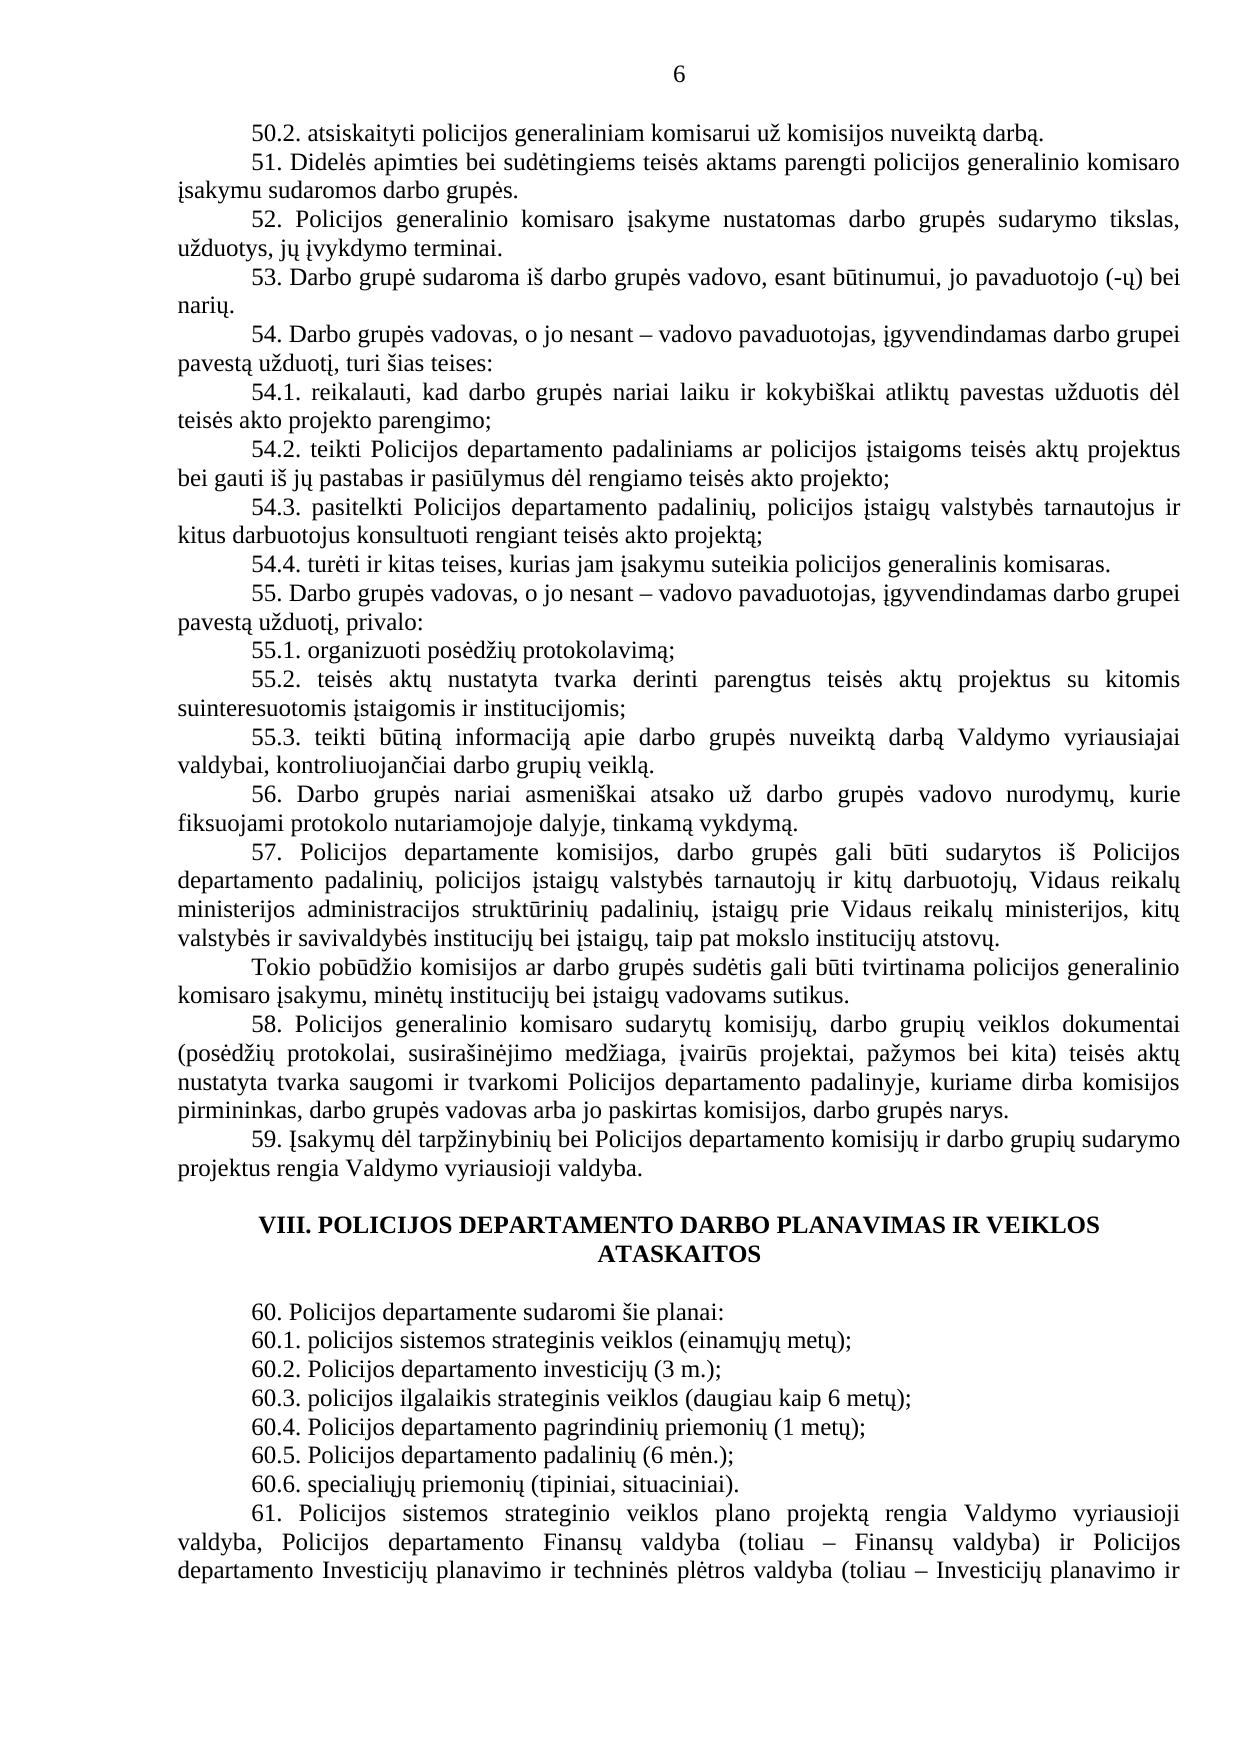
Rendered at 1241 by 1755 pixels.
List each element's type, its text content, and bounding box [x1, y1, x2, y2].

text 54.3. pasitelkti Policijos departamento padalinių, policijos įstaigų valstybės tarnautojus ir kitus darbuotojus konsultuoti rengiant teisės akto projektą; [177, 492, 1181, 549]
text 61. Policijos sistemos strateginio veiklos plano projektą rengia Valdymo vyriausioji valdyba, Policijos departamento Finansų valdyba (toliau – Finansų valdyba) ir Policijos departamento Investicijų planavimo ir techninės plėtros valdyba (toliau – Investicijų planavimo ir [177, 1498, 1181, 1584]
text 54.1. reikalauti, kad darbo grupės nariai laiku ir kokybiškai atliktų pavestas užduotis dėl teisės akto projekto parengimo; [177, 377, 1181, 434]
text 58. Policijos generalinio komisaro sudarytų komisijų, darbo grupių veiklos dokumentai (posėdžių protokolai, susirašinėjimo medžiaga, įvairūs projektai, pažymos bei kita) teisės aktų nustatyta tvarka saugomi ir tvarkomi Policijos departamento padalinyje, kuriame dirba komisijos pirmininkas, darbo grupės vadovas arba jo paskirtas komisijos, darbo grupės narys. [177, 1009, 1181, 1124]
text 60.6. specialiųjų priemonių (tipiniai, situaciniai). [177, 1469, 1181, 1498]
text 55. Darbo grupės vadovas, o jo nesant – vadovo pavaduotojas, įgyvendindamas darbo grupei pavestą užduotį, privalo: [177, 578, 1181, 636]
text 56. Darbo grupės nariai asmeniškai atsako už darbo grupės vadovo nurodymų, kurie fiksuojami protokolo nutariamojoje dalyje, tinkamą vykdymą. [177, 779, 1181, 837]
text 55.2. teisės aktų nustatyta tvarka derinti parengtus teisės aktų projektus su kitomis suinteresuotomis įstaigomis ir institucijomis; [177, 664, 1181, 722]
text 59. Įsakymų dėl tarpžinybinių bei Policijos departamento komisijų ir darbo grupių sudarymo projektus rengia Valdymo vyriausioji valdyba. [177, 1124, 1181, 1182]
text 60. Policijos departamente sudaromi šie planai: [177, 1297, 1181, 1326]
text 55.3. teikti būtiną informaciją apie darbo grupės nuveiktą darbą Valdymo vyriausiajai valdybai, kontroliuojančiai darbo grupių veiklą. [177, 722, 1181, 779]
text 57. Policijos departamente komisijos, darbo grupės gali būti sudarytos iš Policijos departamento padalinių, policijos įstaigų valstybės tarnautojų ir kitų darbuotojų, Vidaus reikalų ministerijos administracijos struktūrinių padalinių, įstaigų prie Vidaus reikalų ministerijos, kitų valstybės ir savivaldybės institucijų bei įstaigų, taip pat mokslo institucijų atstovų. [177, 837, 1181, 952]
text Tokio pobūdžio komisijos ar darbo grupės sudėtis gali būti tvirtinama policijos generalinio komisaro įsakymu, minėtų institucijų bei įstaigų vadovams sutikus. [177, 952, 1181, 1009]
text 55.1. organizuoti posėdžių protokolavimą; [177, 636, 1181, 664]
text 54.2. teikti Policijos departamento padaliniams ar policijos įstaigoms teisės aktų projektus bei gauti iš jų pastabas ir pasiūlymus dėl rengiamo teisės akto projekto; [177, 434, 1181, 492]
text 52. Policijos generalinio komisaro įsakyme nustatomas darbo grupės sudarymo tikslas, užduotys, jų įvykdymo terminai. [177, 204, 1181, 262]
text VIII. POLICIJOS DEPARTAMENTO DARBO PLANAVIMAS IR VEIKLOS ATASKAITOS [177, 1211, 1181, 1268]
text 60.2. Policijos departamento investicijų (3 m.); [177, 1354, 1181, 1383]
text 60.1. policijos sistemos strateginis veiklos (einamųjų metų); [177, 1326, 1181, 1354]
text 60.5. Policijos departamento padalinių (6 mėn.); [177, 1441, 1181, 1469]
text 54. Darbo grupės vadovas, o jo nesant – vadovo pavaduotojas, įgyvendindamas darbo grupei pavestą užduotį, turi šias teises: [177, 319, 1181, 377]
text 60.4. Policijos departamento pagrindinių priemonių (1 metų); [177, 1412, 1181, 1441]
text 60.3. policijos ilgalaikis strateginis veiklos (daugiau kaip 6 metų); [177, 1383, 1181, 1412]
text 50.2. atsiskaityti policijos generaliniam komisarui už komisijos nuveiktą darbą. [177, 118, 1181, 147]
text 54.4. turėti ir kitas teises, kurias jam įsakymu suteikia policijos generalinis komisaras. [177, 549, 1181, 578]
text 53. Darbo grupė sudaroma iš darbo grupės vadovo, esant būtinumui, jo pavaduotojo (-ų) bei narių. [177, 262, 1181, 319]
text 51. Didelės apimties bei sudėtingiems teisės aktams parengti policijos generalinio komisaro įsakymu sudaromos darbo grupės. [177, 147, 1181, 204]
